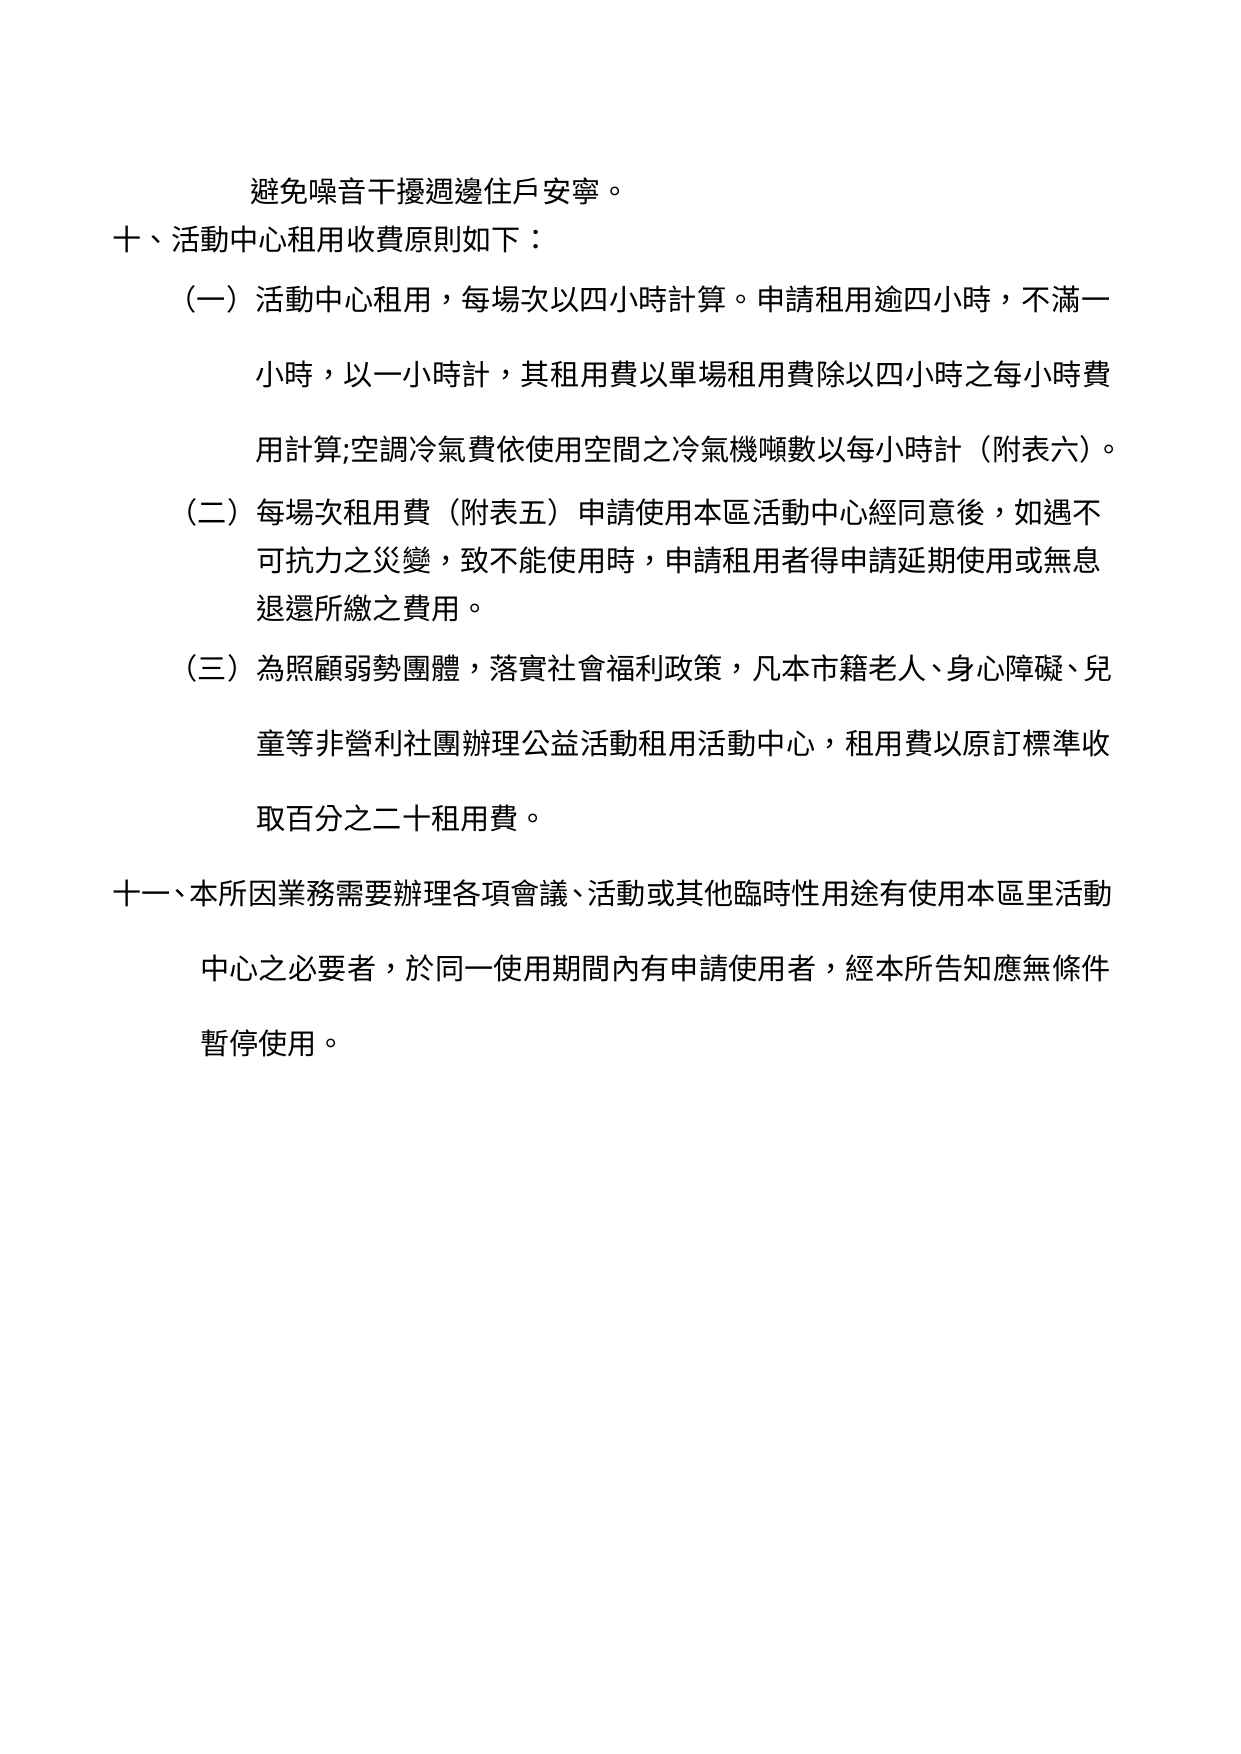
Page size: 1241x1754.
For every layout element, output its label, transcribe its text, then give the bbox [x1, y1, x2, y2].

text 十一、本所因業務需要辦理各項會議、活動或其他臨時性用途有使用本區里活動中心之必要者，於同一使用期間內有申請使用者，經本所告知應無條件暫停使用。 [112, 854, 1112, 1079]
text （一）活動中心租用，每場次以四小時計算。申請租用逾四小時，不滿一小時，以一小時計，其租用費以單場租用費除以四小時之每小時費用計算;空調冷氣費依使用空間之冷氣機噸數以每小時計（附表六）。 [167, 260, 1112, 485]
text （二）每場次租用費（附表五）申請使用本區活動中心經同意後，如遇不可抗力之災變，致不能使用時，申請租用者得申請延期使用或無息退還所繳之費用。 [168, 485, 1112, 629]
text 十、活動中心租用收費原則如下： [112, 212, 1112, 260]
text 避免噪音干擾週邊住戶安寧。 [137, 164, 1112, 212]
text （三）為照顧弱勢團體，落實社會福利政策，凡本市籍老人、身心障礙、兒童等非營利社團辦理公益活動租用活動中心，租用費以原訂標準收取百分之二十租用費。 [168, 629, 1112, 854]
